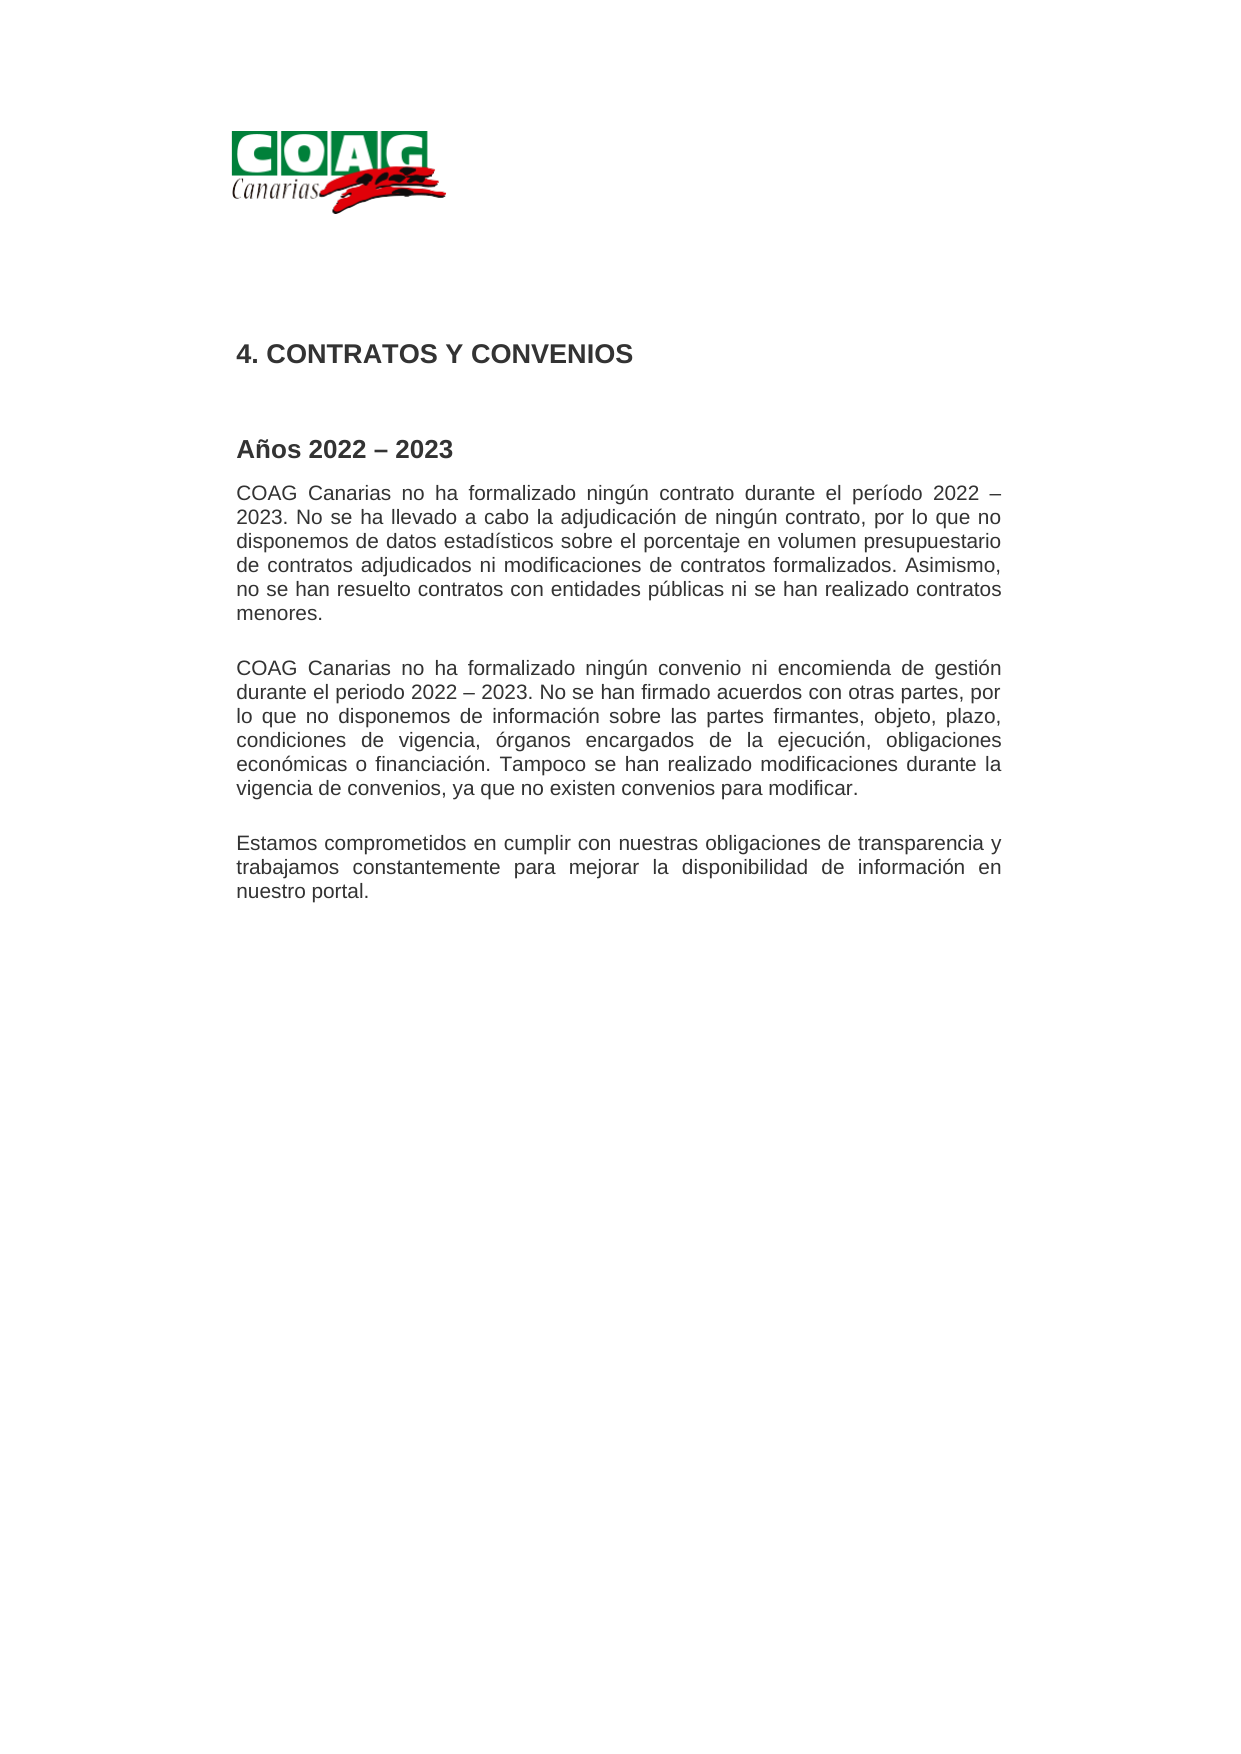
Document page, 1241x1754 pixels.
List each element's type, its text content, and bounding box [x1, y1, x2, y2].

text 4. CONTRATOS Y CONVENIOS [236, 338, 1002, 369]
text COAG Canarias no ha formalizado ningún convenio ni encomienda de gestión durante el periodo 2022 – 2023. No se han firmado acuerdos con otras partes, por lo que no disponemos de información sobre las partes firmantes, objeto, plazo, condiciones de vigencia, órganos encargados de la ejecución, obligaciones económicas o financiación. Tampoco se han realizado modificaciones durante la vigencia de convenios, ya que no existen convenios para modificar. [236, 656, 1002, 799]
picture [231, 131, 447, 214]
text Años 2022 – 2023 [236, 434, 1002, 464]
text COAG Canarias no ha formalizado ningún contrato durante el período 2022 – 2023. No se ha llevado a cabo la adjudicación de ningún contrato, por lo que no disponemos de datos estadísticos sobre el porcentaje en volumen presupuestario de contratos adjudicados ni modificaciones de contratos formalizados. Asimismo, no se han resuelto contratos con entidades públicas ni se han realizado contratos menores. [236, 481, 1002, 624]
text Estamos comprometidos en cumplir con nuestras obligaciones de transparencia y trabajamos constantemente para mejorar la disponibilidad de información en nuestro portal. [236, 831, 1002, 902]
